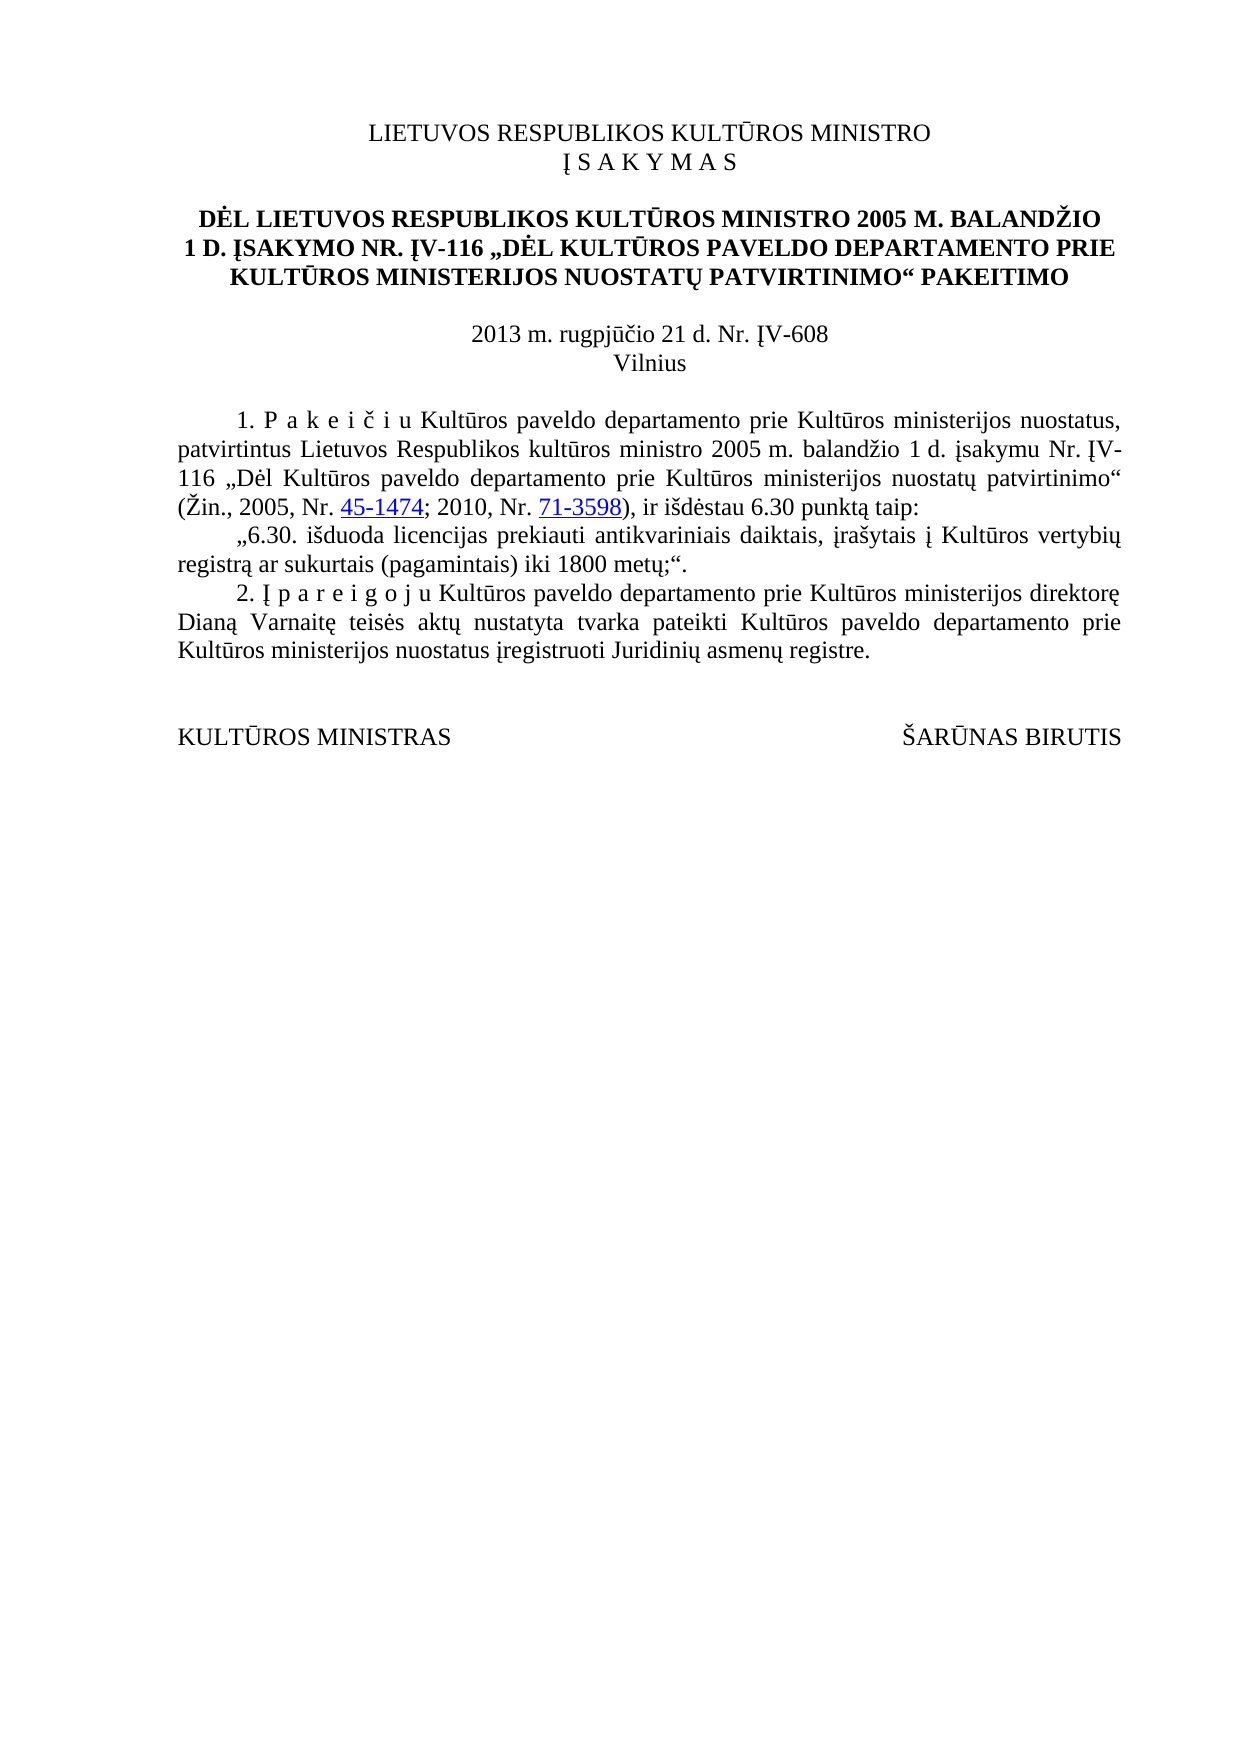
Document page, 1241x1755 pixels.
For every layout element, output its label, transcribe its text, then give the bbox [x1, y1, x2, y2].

text Į S A K Y M A S [177, 147, 1122, 176]
text „6.30. išduoda licencijas prekiauti antikvariniais daiktais, įrašytais į Kultūros vertybių registrą ar sukurtais (pagamintais) iki 1800 metų;“. [177, 521, 1122, 578]
text Vilnius [177, 348, 1122, 377]
text LIETUVOS RESPUBLIKOS KULTŪROS MINISTRO [177, 118, 1122, 147]
text 1. P a k e i č i u Kultūros paveldo departamento prie Kultūros ministerijos nuostatus, patvirtintus Lietuvos Respublikos kultūros ministro 2005 m. balandžio 1 d. įsakymu Nr. ĮV-116 „Dėl Kultūros paveldo departamento prie Kultūros ministerijos nuostatų patvirtinimo“ (Žin., 2005, Nr. 45-1474; 2010, Nr. 71-3598), ir išdėstau 6.30 punktą taip: [177, 406, 1122, 521]
text 2013 m. rugpjūčio 21 d. Nr. ĮV-608 [177, 319, 1122, 348]
text Kultūros ministras Šarūnas Birutis [177, 722, 1122, 751]
text DĖL LIETUVOS RESPUBLIKOS KULTŪROS MINISTRO 2005 M. BALANDŽIO 1 D. ĮSAKYMO Nr. ĮV-116 „dĖL KULTŪROS PAVELDO DEPARTAMENTO PRIE KULTŪROS MINISTERIJOS NUOSTATŲ PATVIRTINIMO“ PAKEITIMO [177, 204, 1122, 291]
text 2. Į p a r e i g o j u Kultūros paveldo departamento prie Kultūros ministerijos direktorę Dianą Varnaitę teisės aktų nustatyta tvarka pateikti Kultūros paveldo departamento prie Kultūros ministerijos nuostatus įregistruoti Juridinių asmenų registre. [177, 578, 1122, 664]
